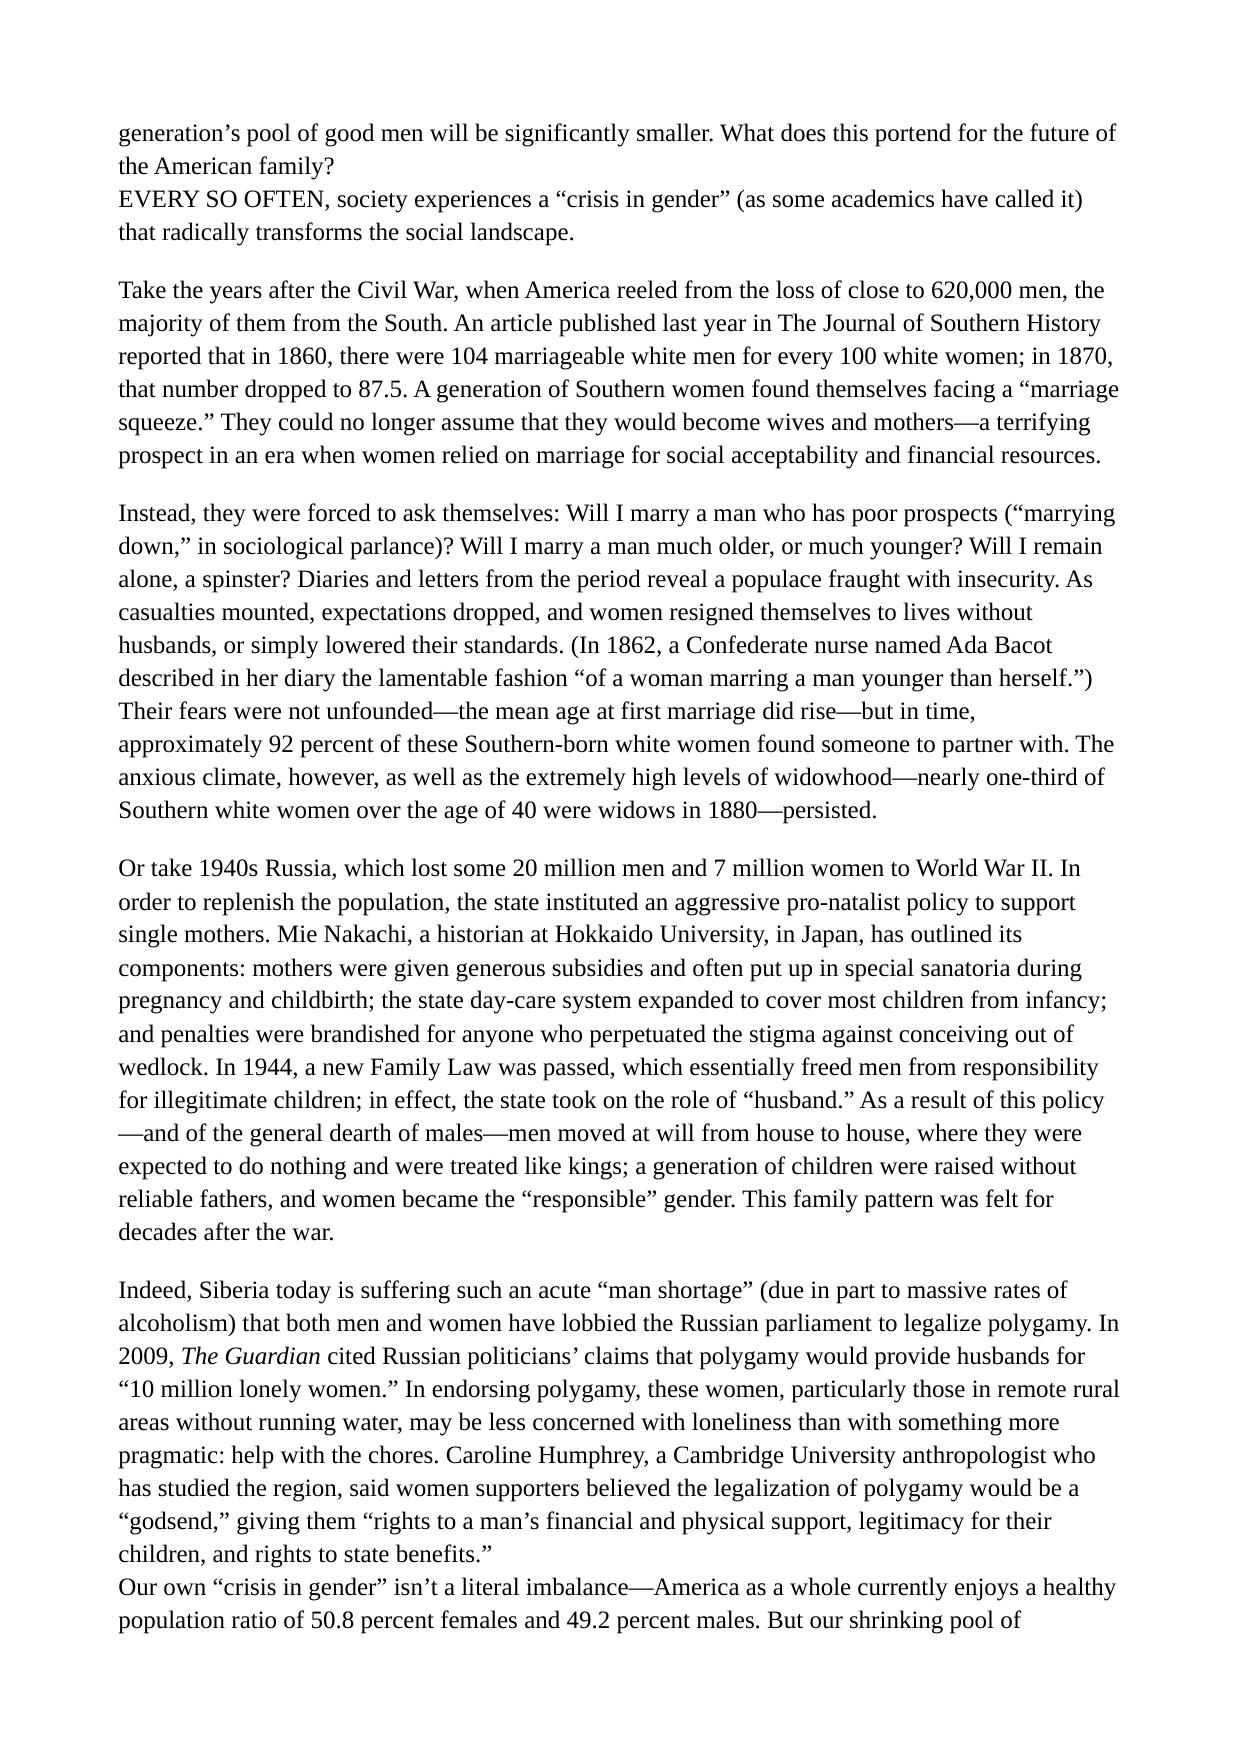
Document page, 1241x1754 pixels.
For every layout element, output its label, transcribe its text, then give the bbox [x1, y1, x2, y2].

text generation’s pool of good men will be significantly smaller. What does this portend for the future of the American family? [118, 118, 1122, 180]
text Our own “crisis in gender” isn’t a literal imbalance—America as a whole currently enjoys a healthy population ratio of 50.8 percent females and 49.2 percent males. But our shrinking pool of [118, 1572, 1122, 1634]
text Instead, they were forced to ask themselves: Will I marry a man who has poor prospects (“marrying down,” in sociological parlance)? Will I marry a man much older, or much younger? Will I remain alone, a spinster? Diaries and letters from the period reveal a populace fraught with insecurity. As casualties mounted, expectations dropped, and women resigned themselves to lives without husbands, or simply lowered their standards. (In 1862, a Confederate nurse named Ada Bacot described in her diary the lamentable fashion “of a woman marring a man younger than herself.”) Their fears were not unfounded—the mean age at first marriage did rise—but in time, approximately 92 percent of these Southern-born white women found someone to partner with. The anxious climate, however, as well as the extremely high levels of widowhood—nearly one-third of Southern white women over the age of 40 were widows in 1880—persisted. [118, 498, 1122, 824]
text EVERY SO OFTEN, society experiences a “crisis in gender” (as some academics have called it) that radically transforms the social landscape. [118, 184, 1122, 246]
text Take the years after the Civil War, when America reeled from the loss of close to 620,000 men, the majority of them from the South. An article published last year in The Journal of Southern History reported that in 1860, there were 104 marriageable white men for every 100 white women; in 1870, that number dropped to 87.5. A generation of Southern women found themselves facing a “marriage squeeze.” They could no longer assume that they would become wives and mothers—a terrifying prospect in an era when women relied on marriage for social acceptability and financial resources. [118, 275, 1122, 469]
text Or take 1940s Russia, which lost some 20 million men and 7 million women to World War II. In order to replenish the population, the state instituted an aggressive pro-natalist policy to support single mothers. Mie Nakachi, a historian at Hokkaido University, in Japan, has outlined its components: mothers were given generous subsidies and often put up in special sanatoria during pregnancy and childbirth; the state day-care system expanded to cover most children from infancy; and penalties were brandished for anyone who perpetuated the stigma against conceiving out of wedlock. In 1944, a new Family Law was passed, which essentially freed men from responsibility for illegitimate children; in effect, the state took on the role of “husband.” As a result of this policy—and of the general dearth of males—men moved at will from house to house, where they were expected to do nothing and were treated like kings; a generation of children were raised without reliable fathers, and women became the “responsible” gender. This family pattern was felt for decades after the war. [118, 853, 1122, 1246]
text Indeed, Siberia today is suffering such an acute “man shortage” (due in part to massive rates of alcoholism) that both men and women have lobbied the Russian parliament to legalize polygamy. In 2009, The Guardian cited Russian politicians’ claims that polygamy would provide husbands for “10 million lonely women.” In endorsing polygamy, these women, particularly those in remote rural areas without running water, may be less concerned with loneliness than with something more pragmatic: help with the chores. Caroline Humphrey, a Cambridge University anthropologist who has studied the region, said women supporters believed the legalization of polygamy would be a “godsend,” giving them “rights to a man’s financial and physical support, legitimacy for their children, and rights to state benefits.” [118, 1275, 1122, 1568]
